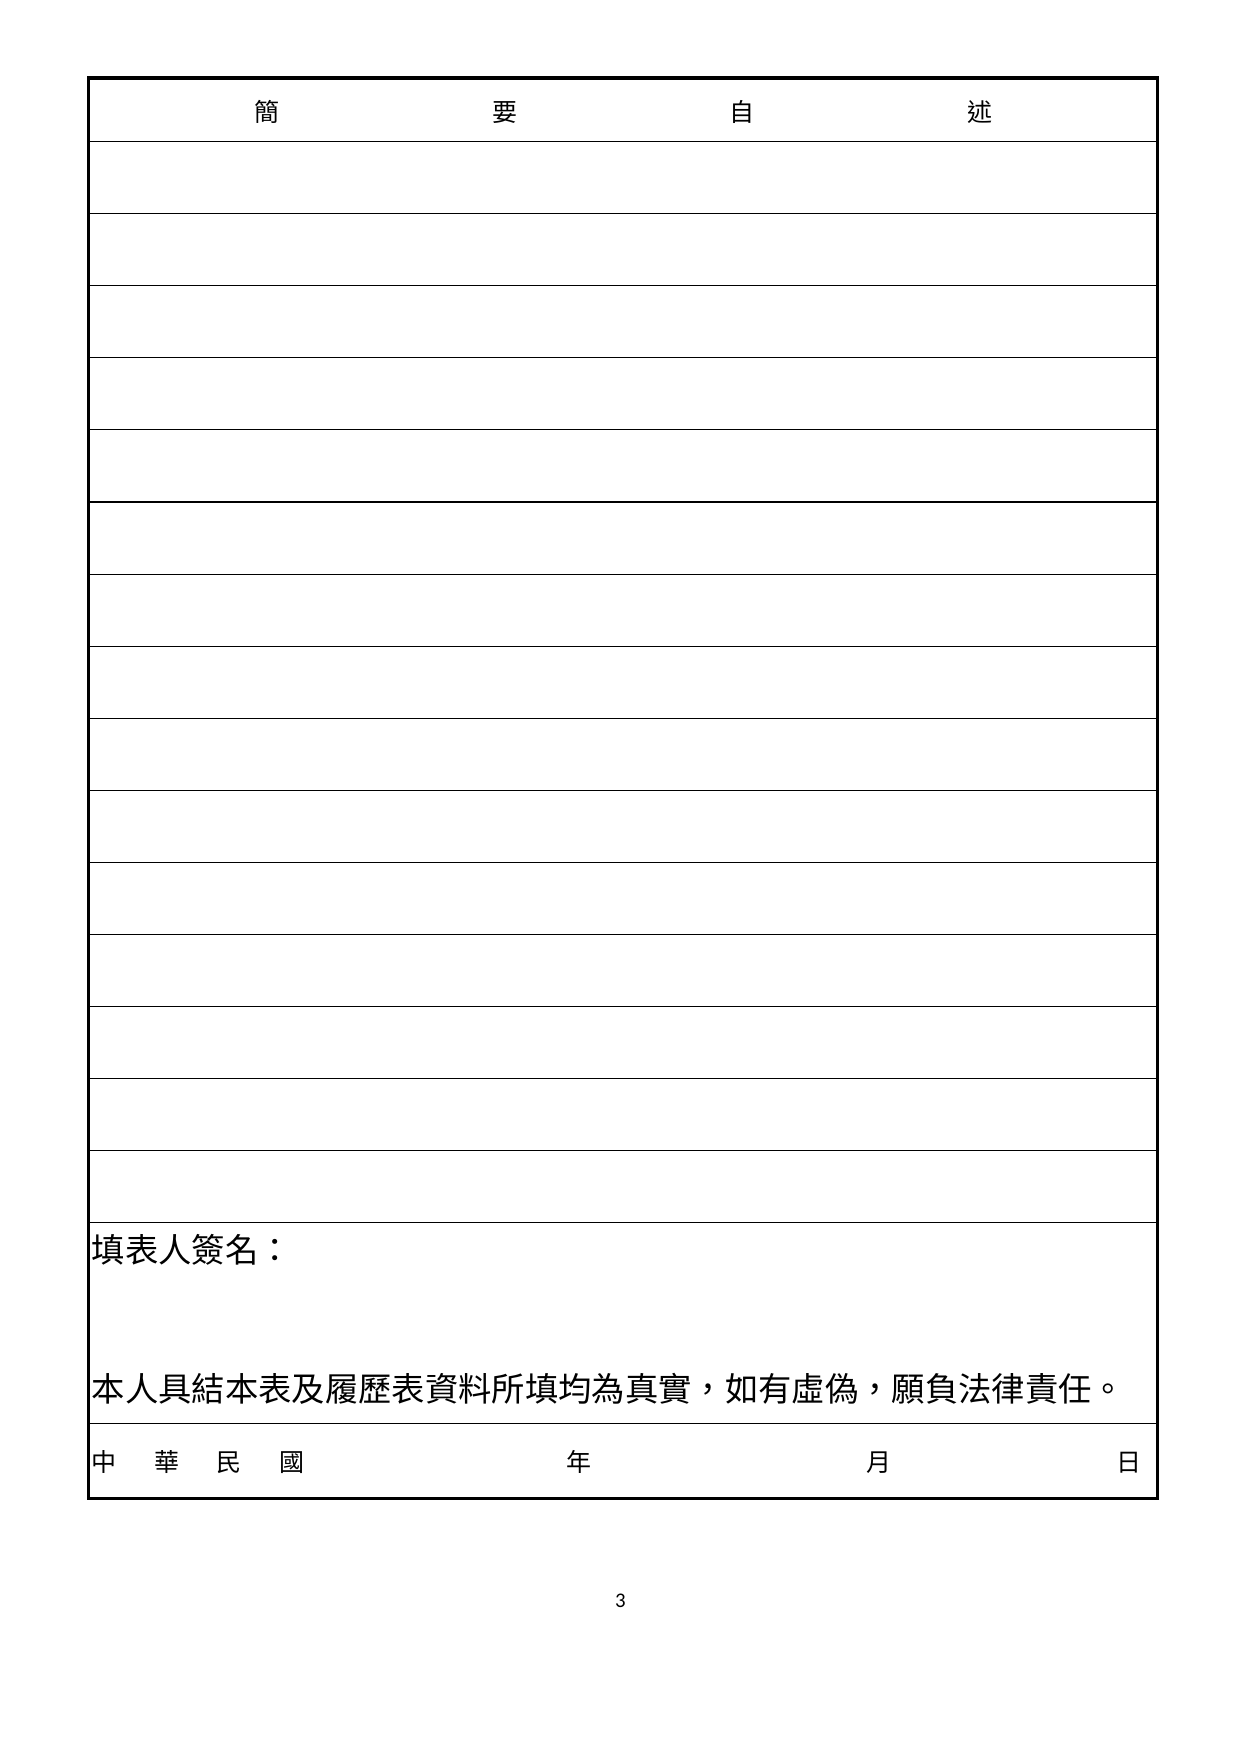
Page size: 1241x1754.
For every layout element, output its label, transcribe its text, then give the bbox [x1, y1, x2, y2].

table_cell [90, 430, 1156, 501]
table_cell [90, 503, 1156, 573]
table_cell [90, 142, 1156, 213]
table_cell [90, 935, 1156, 1006]
table_cell [90, 286, 1156, 357]
table_cell [90, 358, 1156, 429]
table_cell [90, 1079, 1156, 1150]
table_header 簡 要 自 述 [90, 80, 1156, 141]
table_cell [90, 647, 1156, 718]
table_cell 中 華 民 國 年 月 日 [90, 1424, 1156, 1497]
table_cell [90, 1151, 1156, 1222]
table_cell [90, 1007, 1156, 1078]
table_cell [90, 575, 1156, 646]
table_cell [90, 791, 1156, 862]
table_cell [90, 719, 1156, 790]
table_cell [90, 214, 1156, 285]
table_cell 填表人簽名： 本人具結本表及履歷表資料所填均為真實，如有虛偽，願負法律責任。 [90, 1223, 1156, 1423]
table_cell [90, 863, 1156, 934]
